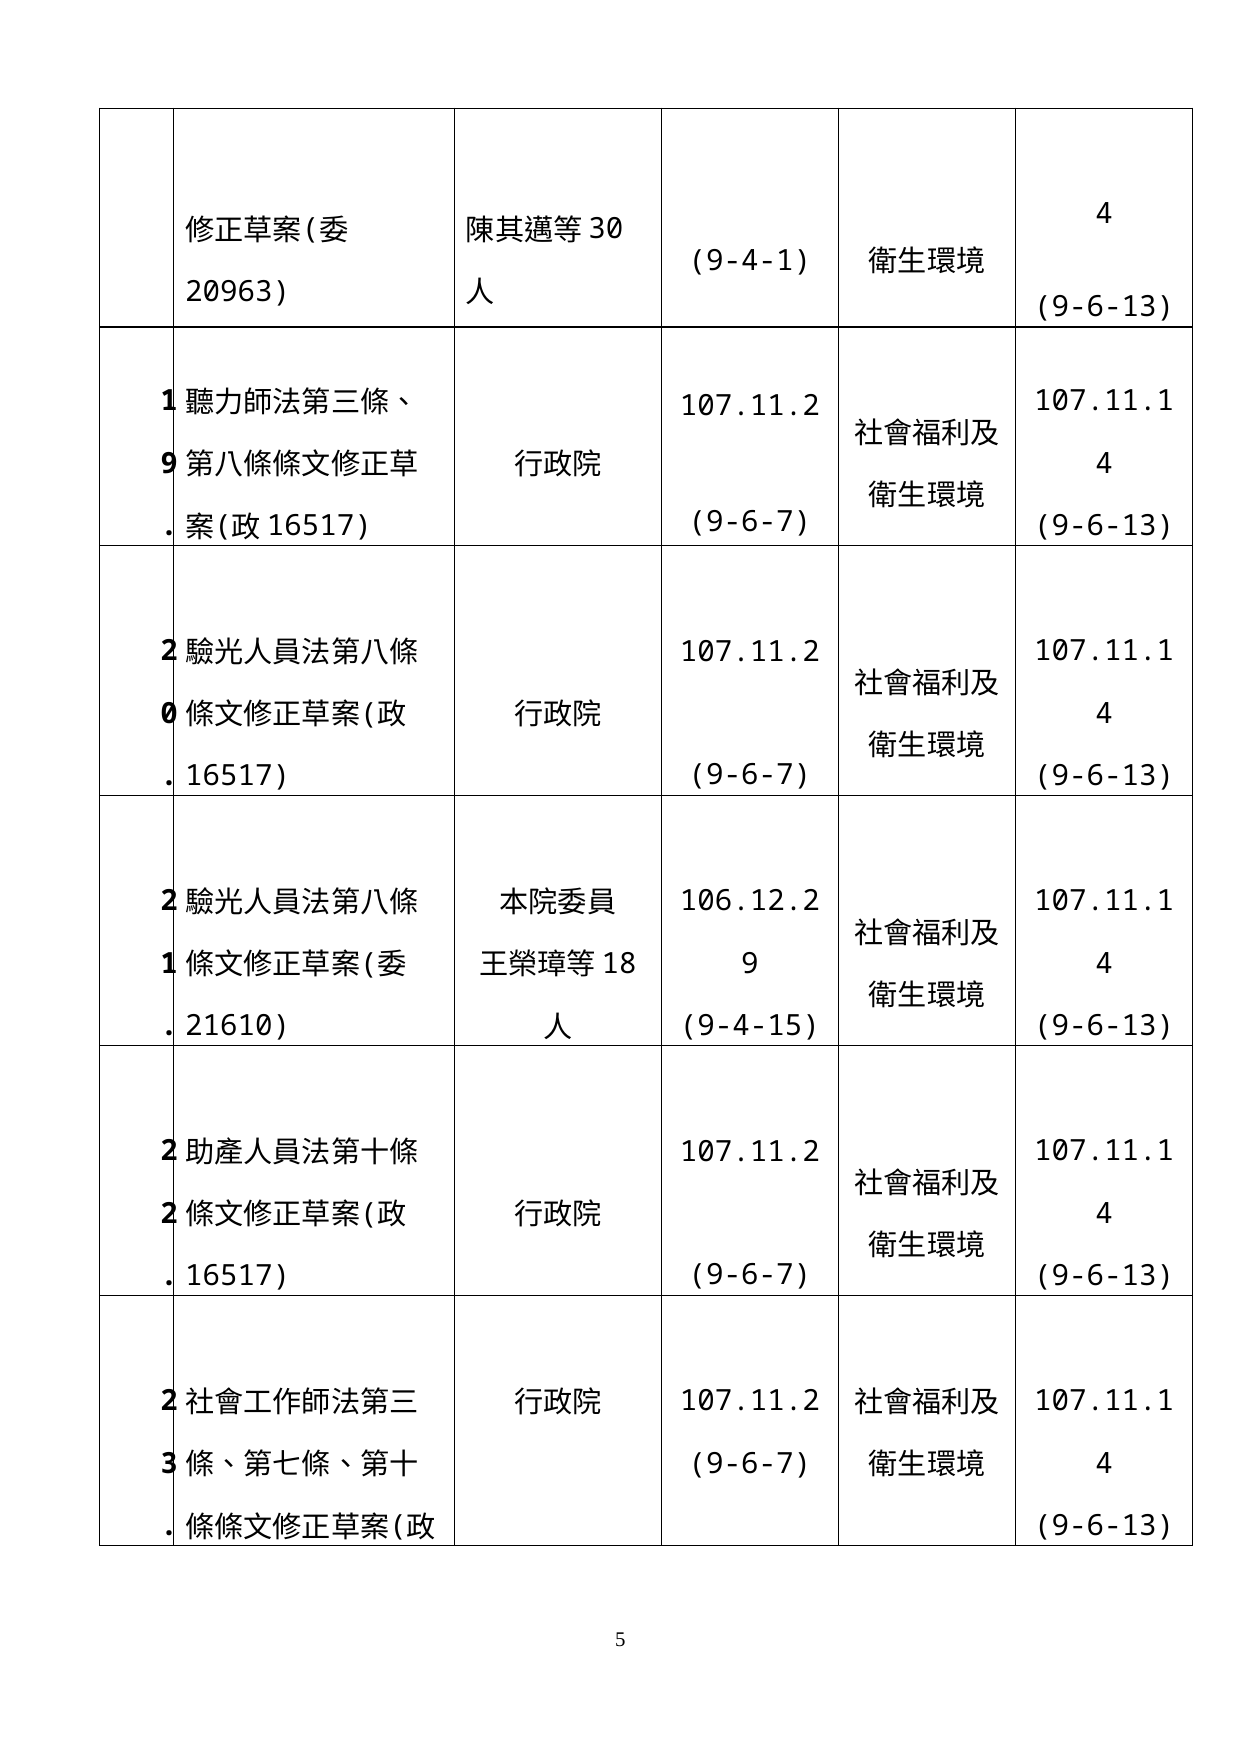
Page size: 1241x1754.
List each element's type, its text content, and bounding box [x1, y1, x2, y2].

table_cell 107.11.2 (9-6-7) [662, 546, 838, 795]
table_cell 106.12.29 (9-4-15) [662, 796, 838, 1045]
table_cell 107.11.14 (9-6-13) [1016, 1296, 1192, 1545]
table_cell [100, 546, 173, 795]
table_cell 本院委員 王榮璋等18人 [455, 796, 661, 1045]
table_cell 社會福利及衛生環境 [839, 328, 1015, 545]
table_cell [100, 328, 173, 545]
table_cell 藥師法第三條條文修正草案(委20963) [174, 109, 454, 326]
table_cell [100, 109, 173, 326]
table_cell [166, 705, 171, 713]
table_cell 107.11.2 (9-6-7) [662, 1296, 838, 1545]
table_cell 107.11.14 (9-6-13) [1016, 328, 1192, 545]
table_cell 行政院 [455, 546, 661, 795]
table_cell 107.11.14 (9-6-13) [1016, 796, 1192, 1045]
table_cell 社會福利及衛生環境 [839, 1296, 1015, 1545]
table_cell 107.11.2 (9-6-7) [662, 1046, 838, 1295]
table_cell 107.11.2 (9-6-7) [662, 328, 838, 545]
table_cell 聽力師法第三條、第八條條文修正草案(政16517) [174, 328, 454, 545]
table_cell 社會工作師法第三條、第七條、第十條條文修正草案(政16517) [174, 1296, 454, 1545]
table_cell [100, 1046, 173, 1295]
table_cell 107.11.14 (9-6-13) [1016, 1046, 1192, 1295]
table_cell 驗光人員法第八條條文修正草案(政16517) [174, 546, 454, 795]
table_cell 107.11.14 (9-6-13) [1016, 546, 1192, 795]
table_cell 驗光人員法第八條條文修正草案(委21610) [174, 796, 454, 1045]
table_cell 社會福利及衛生環境 [839, 796, 1015, 1045]
table_cell 行政院 [455, 1296, 661, 1545]
table_cell 4 (9-6-13) [1016, 109, 1192, 326]
table_cell 社會福利及衛生環境 [839, 1046, 1015, 1295]
table_cell 行政院 [455, 328, 661, 545]
table_cell 陳其邁等30人 [455, 109, 661, 326]
table_cell (9-4-1) [662, 109, 838, 326]
table_cell 行政院 [455, 1046, 661, 1295]
table_cell [100, 796, 173, 1045]
table_cell [167, 711, 172, 720]
table_cell [100, 1296, 173, 1545]
table_cell 助產人員法第十條條文修正草案(政16517) [174, 1046, 454, 1295]
table_cell 社會福利及衛生環境 [839, 546, 1015, 795]
table_cell 衛生環境 [839, 109, 1015, 326]
